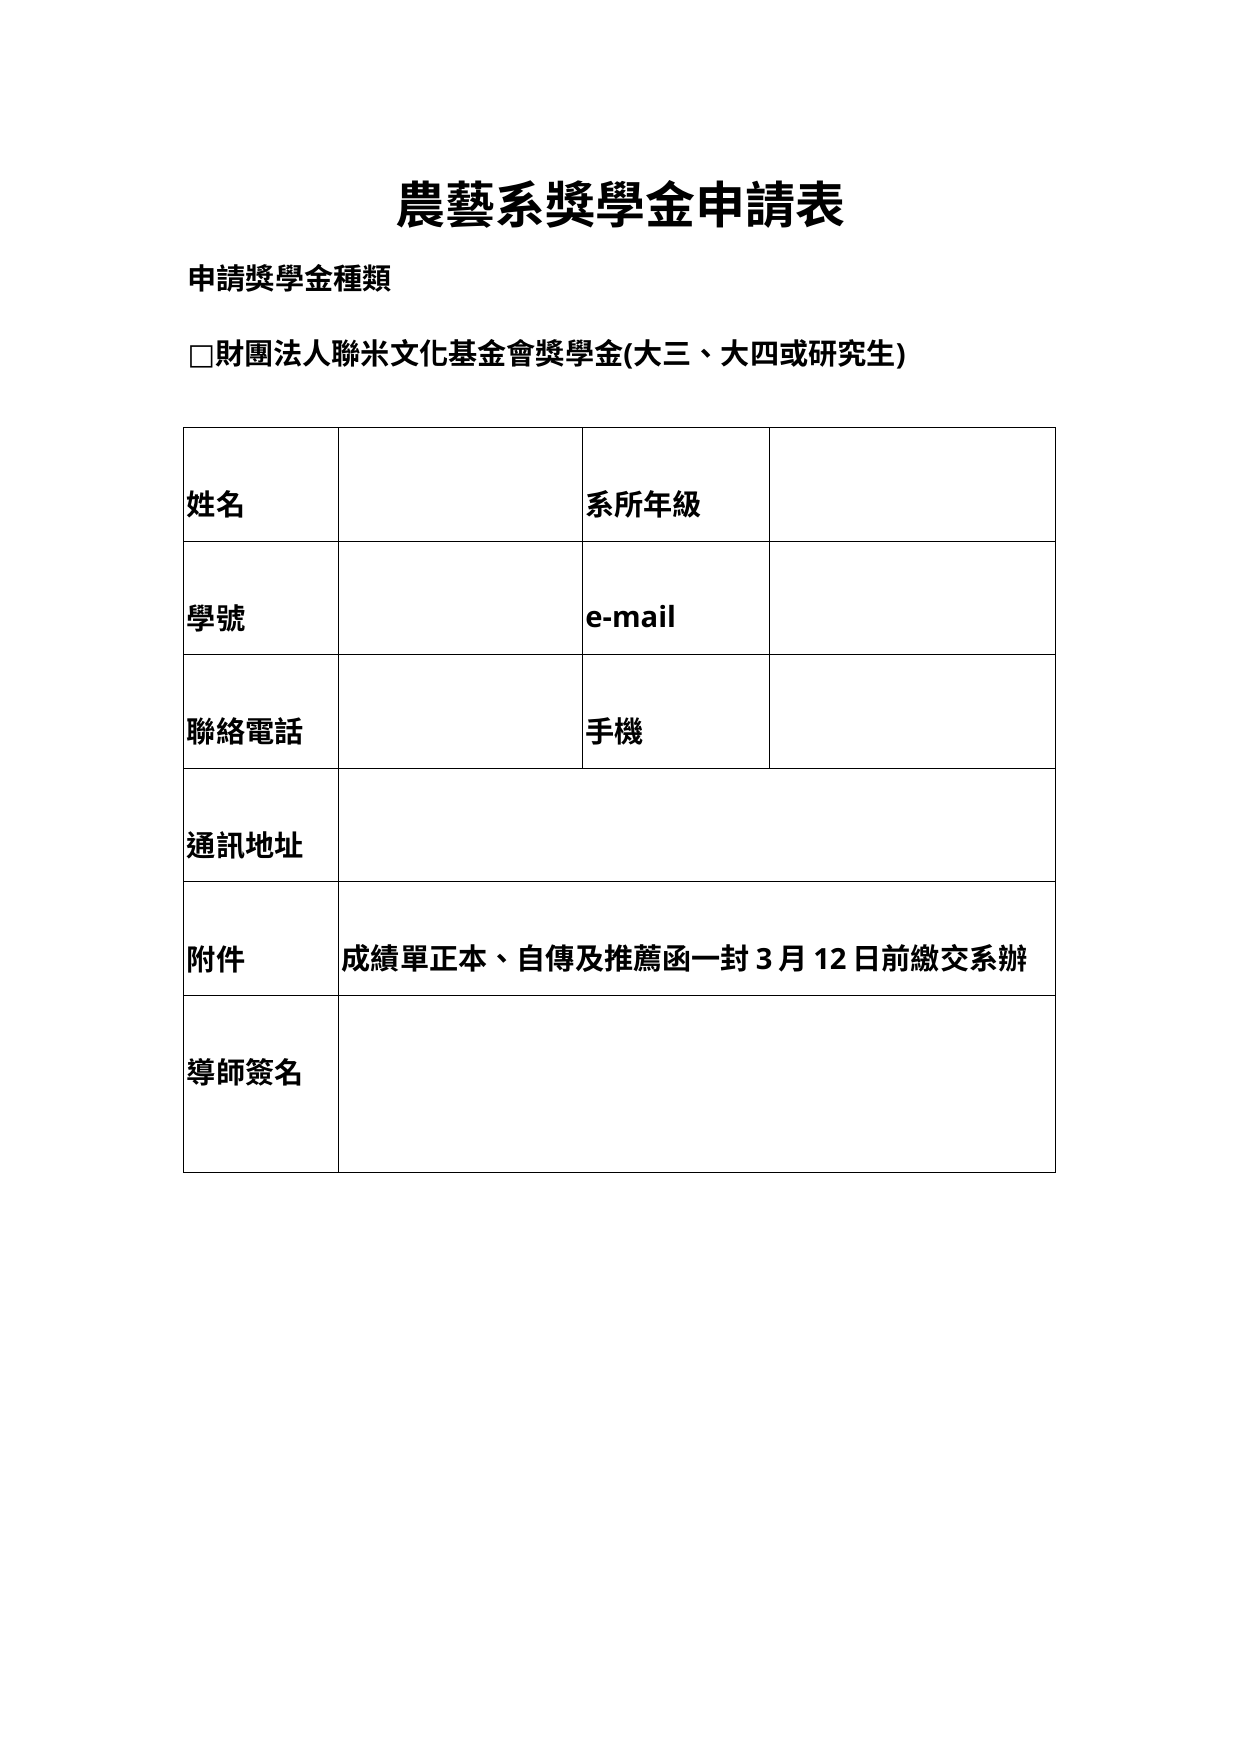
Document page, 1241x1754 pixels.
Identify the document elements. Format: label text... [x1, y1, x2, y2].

table_cell 附件 [184, 882, 338, 995]
table_cell e-mail [583, 542, 769, 654]
text 農藝系獎學金申請表 [187, 164, 1053, 239]
table_cell [339, 655, 582, 768]
table_header 系所年級 [583, 428, 769, 541]
table_cell 聯絡電話 [184, 655, 338, 768]
table_cell [770, 542, 1055, 654]
table_cell 通訊地址 [184, 769, 338, 881]
table_cell [339, 542, 582, 654]
table_cell 學號 [184, 542, 338, 654]
table_header [339, 428, 582, 541]
text 申請獎學金種類 [187, 239, 1053, 314]
table_header [770, 428, 1055, 541]
table_cell 成績單正本、自傳及推薦函一封3月12日前繳交系辦 [339, 882, 1055, 995]
table_cell [339, 769, 1055, 881]
table_cell [339, 996, 1055, 1172]
table_header 姓名 [184, 428, 338, 541]
text □財團法人聯米文化基金會獎學金(大三、大四或研究生) [187, 314, 1053, 389]
table_cell [770, 655, 1055, 768]
table_cell 手機 [583, 655, 769, 768]
table_cell 導師簽名 [184, 996, 338, 1172]
